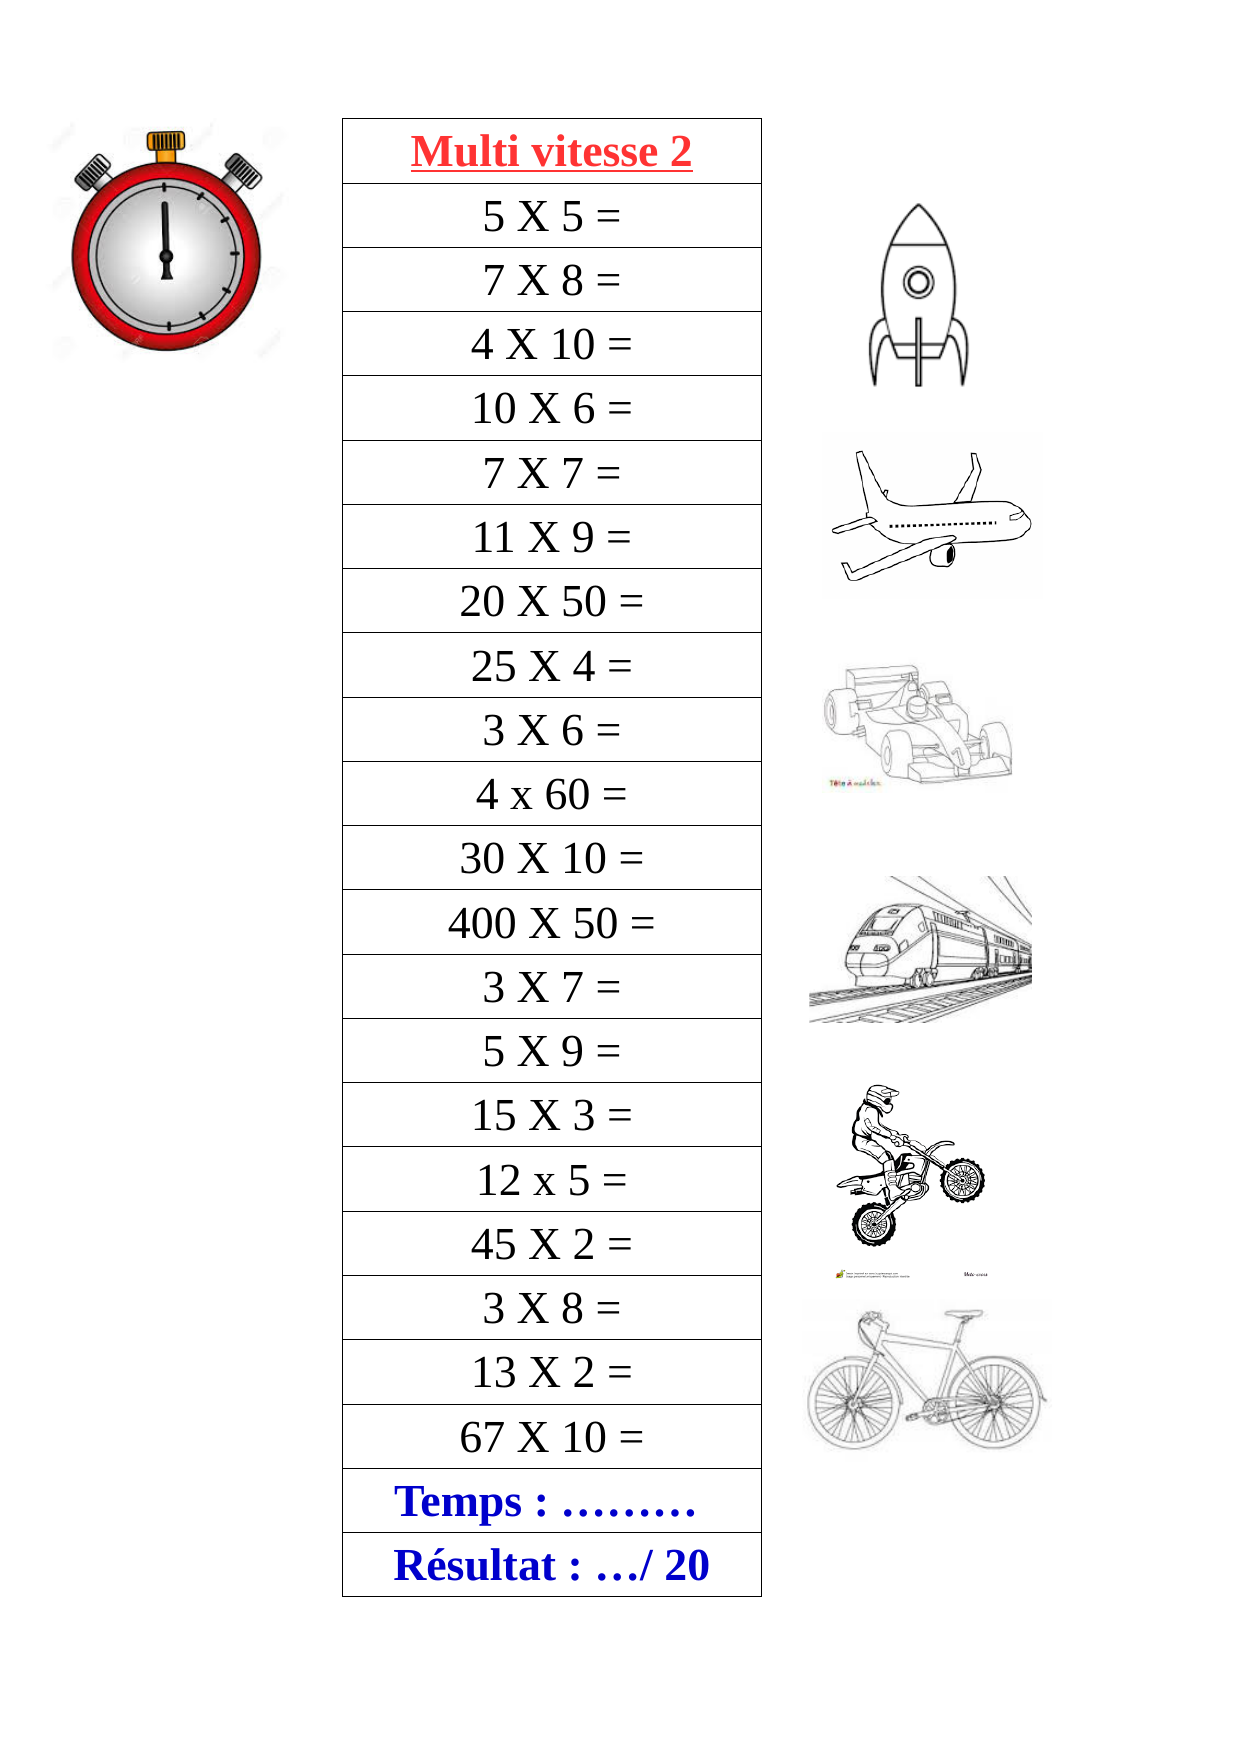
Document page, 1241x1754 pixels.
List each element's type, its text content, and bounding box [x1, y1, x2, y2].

table_cell Temps : ……… [343, 1469, 761, 1532]
table_cell 400 X 50 = [343, 890, 761, 954]
table_cell Résultat : …/ 20 [343, 1533, 761, 1596]
table_cell 5 X 5 = [343, 184, 761, 247]
table_cell 3 X 6 = [343, 698, 761, 761]
table_cell 4 x 60 = [343, 762, 761, 825]
table_cell 67 X 10 = [343, 1405, 761, 1468]
table_cell 45 X 2 = [343, 1212, 761, 1275]
table_cell 3 X 7 = [343, 955, 761, 1018]
picture [821, 432, 1043, 599]
picture [802, 1299, 1053, 1462]
table_cell 15 X 3 = [343, 1083, 761, 1146]
table_cell 12 x 5 = [343, 1147, 761, 1211]
table_cell 4 X 10 = [343, 312, 761, 375]
picture [850, 199, 990, 390]
picture [809, 876, 1032, 1023]
table_cell 25 X 4 = [343, 633, 761, 697]
table_header Multi vitesse 2 [343, 119, 761, 182]
table_cell 30 X 10 = [343, 826, 761, 889]
table_cell 20 X 50 = [343, 569, 761, 632]
picture [44, 118, 290, 364]
table_cell 5 X 9 = [343, 1019, 761, 1082]
table_cell 7 X 7 = [343, 441, 761, 504]
table_cell 3 X 8 = [343, 1276, 761, 1339]
picture [821, 654, 1014, 793]
picture [832, 1057, 989, 1279]
table_cell 11 X 9 = [343, 505, 761, 568]
table_cell 7 X 8 = [343, 248, 761, 311]
table_cell 13 X 2 = [343, 1340, 761, 1403]
table_cell 10 X 6 = [343, 376, 761, 439]
